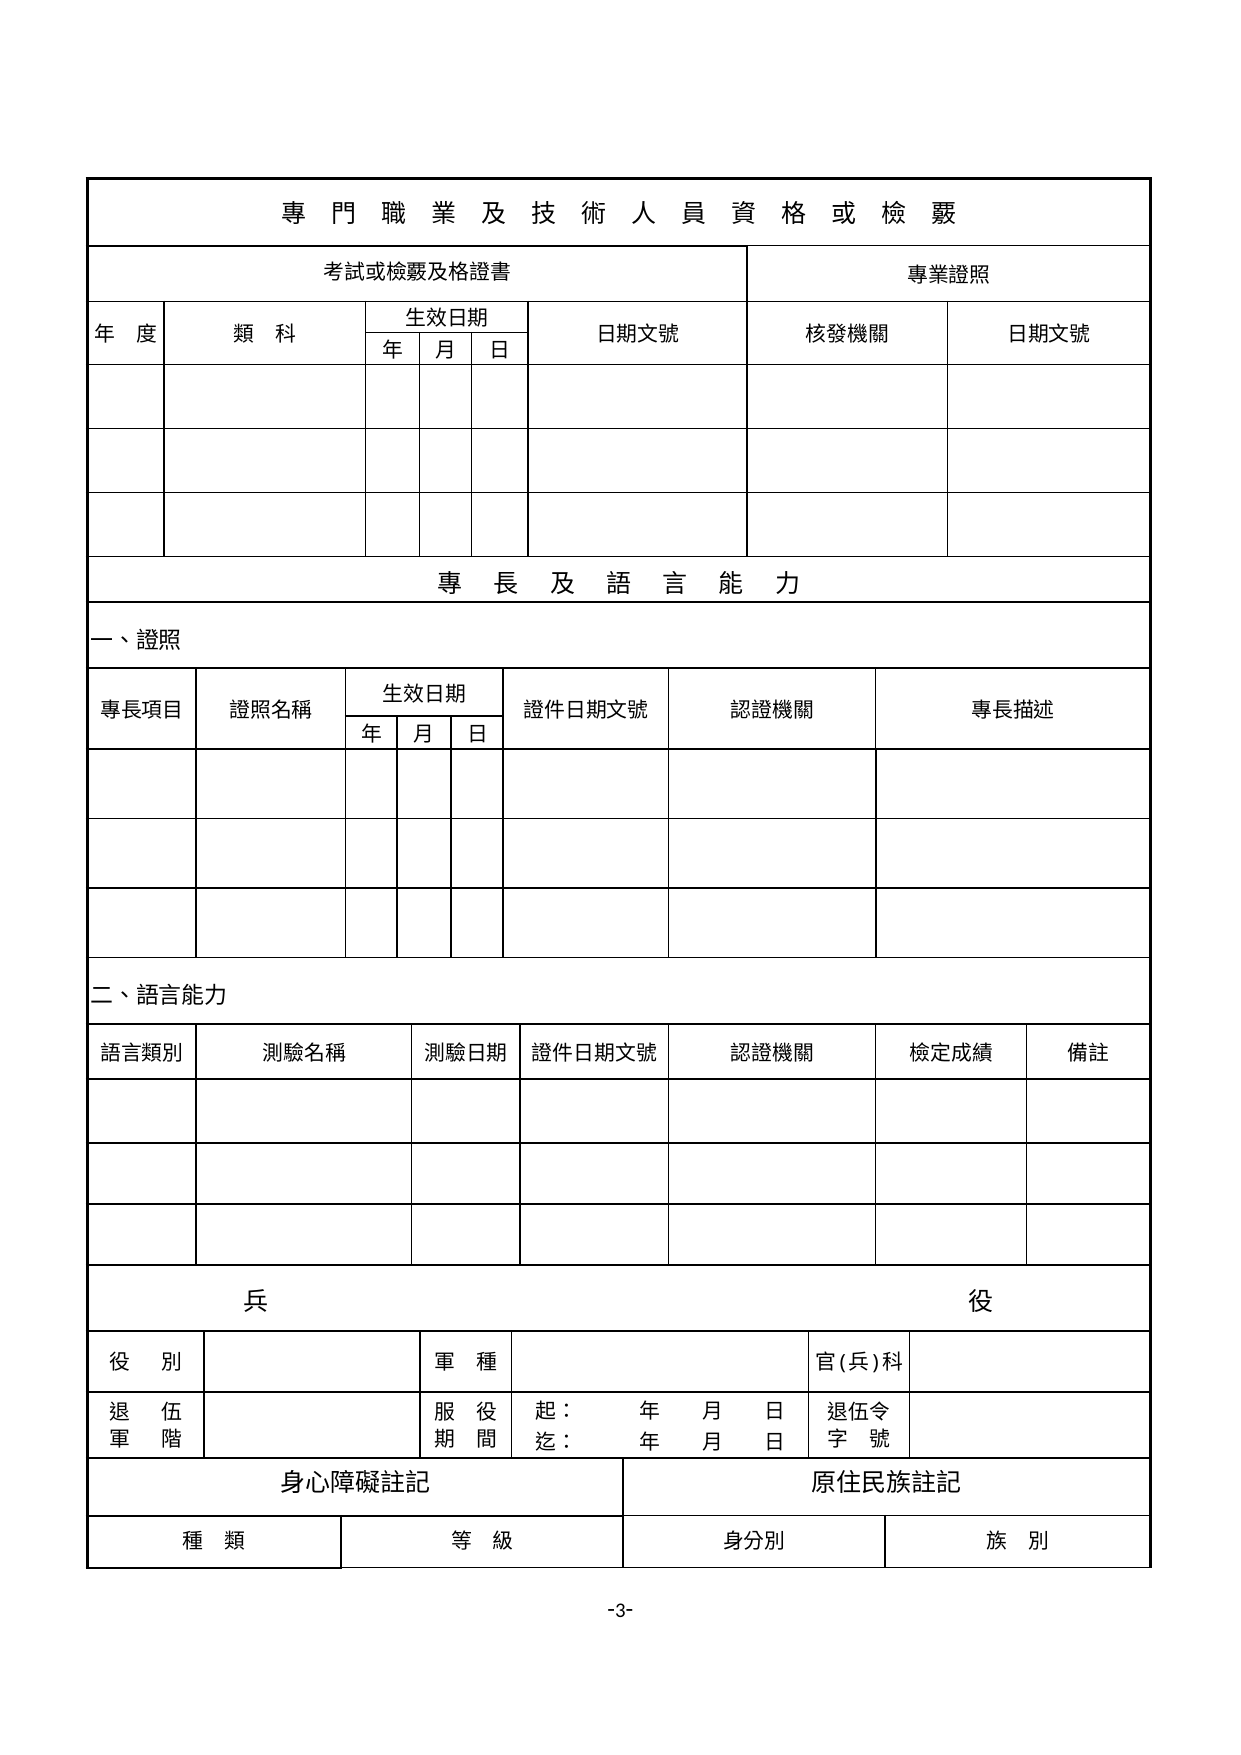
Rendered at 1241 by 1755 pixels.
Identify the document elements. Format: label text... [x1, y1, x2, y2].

table_cell [197, 819, 345, 887]
table_cell 認證機關 [669, 669, 875, 748]
table_cell 年 度 [89, 302, 163, 364]
table_cell [346, 750, 396, 817]
table_cell [1027, 1205, 1149, 1264]
table_cell 年 [346, 717, 396, 748]
table_cell [472, 493, 527, 556]
table_cell [346, 819, 396, 887]
table_cell [89, 819, 195, 887]
table_cell [420, 493, 471, 556]
table_cell 認證機關 [669, 1025, 875, 1078]
table_cell [398, 750, 450, 817]
table_cell 測驗日期 [412, 1025, 519, 1078]
table_cell [197, 1144, 411, 1203]
table_cell 測驗名稱 [197, 1025, 411, 1078]
table_cell 日期文號 [948, 302, 1149, 364]
table_cell [748, 429, 947, 492]
table_cell 年 [366, 333, 419, 364]
table_cell 專長描述 [876, 669, 1149, 748]
table_cell [876, 1144, 1026, 1203]
table_cell [948, 493, 1149, 556]
table_cell [420, 429, 471, 492]
table_cell [89, 889, 195, 957]
table_cell [366, 365, 419, 428]
table_cell 語言類別 [89, 1025, 195, 1078]
table_cell 考試或檢覈及格證書 [89, 247, 746, 301]
table_cell 退伍令 字 號 [809, 1393, 909, 1457]
table_cell 月 [420, 333, 471, 364]
table_cell [669, 1080, 875, 1142]
table_cell 身心障礙註記 [89, 1459, 622, 1515]
table_cell [89, 365, 163, 428]
table_cell [504, 750, 668, 817]
table_cell 備註 [1027, 1025, 1149, 1078]
table_cell [877, 819, 1149, 887]
table_cell 檢定成績 [876, 1025, 1026, 1078]
table_cell 日期文號 [529, 302, 746, 364]
table_cell [521, 1144, 668, 1203]
table_cell [89, 750, 195, 817]
table_cell [89, 1080, 195, 1142]
table_cell [669, 889, 875, 957]
table_cell [472, 429, 527, 492]
table_cell [948, 365, 1149, 428]
table_cell [529, 493, 746, 556]
table_cell [1027, 1144, 1149, 1203]
table_cell 日 [472, 333, 527, 364]
table_cell [669, 819, 875, 887]
table_cell 二、語言能力 [89, 958, 1149, 1023]
table_cell 軍 種 [421, 1332, 511, 1391]
table_cell [197, 1080, 411, 1142]
table_cell 身分別 [624, 1516, 884, 1567]
table_cell 退 伍 軍 階 [89, 1393, 203, 1457]
table_cell [948, 429, 1149, 492]
table_cell [910, 1332, 1149, 1391]
table_cell [1027, 1080, 1149, 1142]
table_cell 證件日期文號 [504, 669, 668, 748]
table_cell [529, 365, 746, 428]
table_cell 服 役 期 間 [421, 1393, 511, 1457]
table_cell [346, 889, 396, 957]
table_cell 原住民族註記 [624, 1459, 1149, 1515]
table_cell [452, 889, 502, 957]
table_cell [529, 429, 746, 492]
table_header 專 門 職 業 及 技 術 人 員 資 格 或 檢 覈 [89, 180, 1149, 245]
table_cell [669, 1144, 875, 1203]
table_cell [669, 750, 875, 817]
table_cell 專長及語言能力 [89, 557, 1149, 601]
table_cell 日 [452, 717, 502, 748]
table_cell 核發機關 [748, 302, 947, 364]
table_cell [504, 889, 668, 957]
table_cell [748, 493, 947, 556]
table_cell [412, 1144, 519, 1203]
table_cell 一、證照 [89, 603, 1149, 667]
table_cell 證件日期文號 [521, 1025, 668, 1078]
table_cell [412, 1080, 519, 1142]
table_cell 專長項目 [89, 669, 195, 748]
table_cell [197, 1205, 411, 1264]
table_cell 生效日期 [346, 669, 502, 715]
table_cell [89, 429, 163, 492]
table_cell 證照名稱 [197, 669, 345, 748]
table_cell [398, 819, 450, 887]
table_cell [748, 365, 947, 428]
table_cell [877, 750, 1149, 817]
table_cell [452, 819, 502, 887]
table_cell [910, 1393, 1149, 1457]
table_cell [165, 365, 365, 428]
table_cell [205, 1393, 419, 1457]
table_cell [366, 493, 419, 556]
table_cell [876, 1080, 1026, 1142]
table_cell 類 科 [165, 302, 365, 364]
table_cell 族 別 [886, 1516, 1149, 1567]
table_cell [398, 889, 450, 957]
table_cell 兵 役 [89, 1266, 1149, 1330]
table_cell 官(兵)科 [809, 1332, 909, 1391]
table_cell [197, 750, 345, 817]
table_cell [420, 365, 471, 428]
table_cell [877, 889, 1149, 957]
table_cell [512, 1332, 808, 1391]
table_cell [412, 1205, 519, 1264]
table_cell [366, 429, 419, 492]
table_cell [89, 1144, 195, 1203]
table_cell [669, 1205, 875, 1264]
table_cell [472, 365, 527, 428]
table_cell [89, 1205, 195, 1264]
table_cell 種 類 [89, 1517, 340, 1567]
table_cell 役 別 [89, 1332, 203, 1391]
table_cell [205, 1332, 419, 1391]
table_cell [876, 1205, 1026, 1264]
table_cell [165, 493, 365, 556]
table_cell [521, 1205, 668, 1264]
table_cell [452, 750, 502, 817]
table_cell [521, 1080, 668, 1142]
table_cell [89, 493, 163, 556]
table_cell 專業證照 [748, 246, 1149, 301]
table_cell [504, 819, 668, 887]
table_cell 生效日期 [366, 302, 527, 332]
table_cell 等 級 [342, 1517, 622, 1567]
table_cell [165, 429, 365, 492]
table_cell [197, 889, 345, 957]
table_cell 起： 年 月 日 迄： 年 月 日 [512, 1393, 808, 1457]
table_cell 月 [398, 717, 450, 748]
